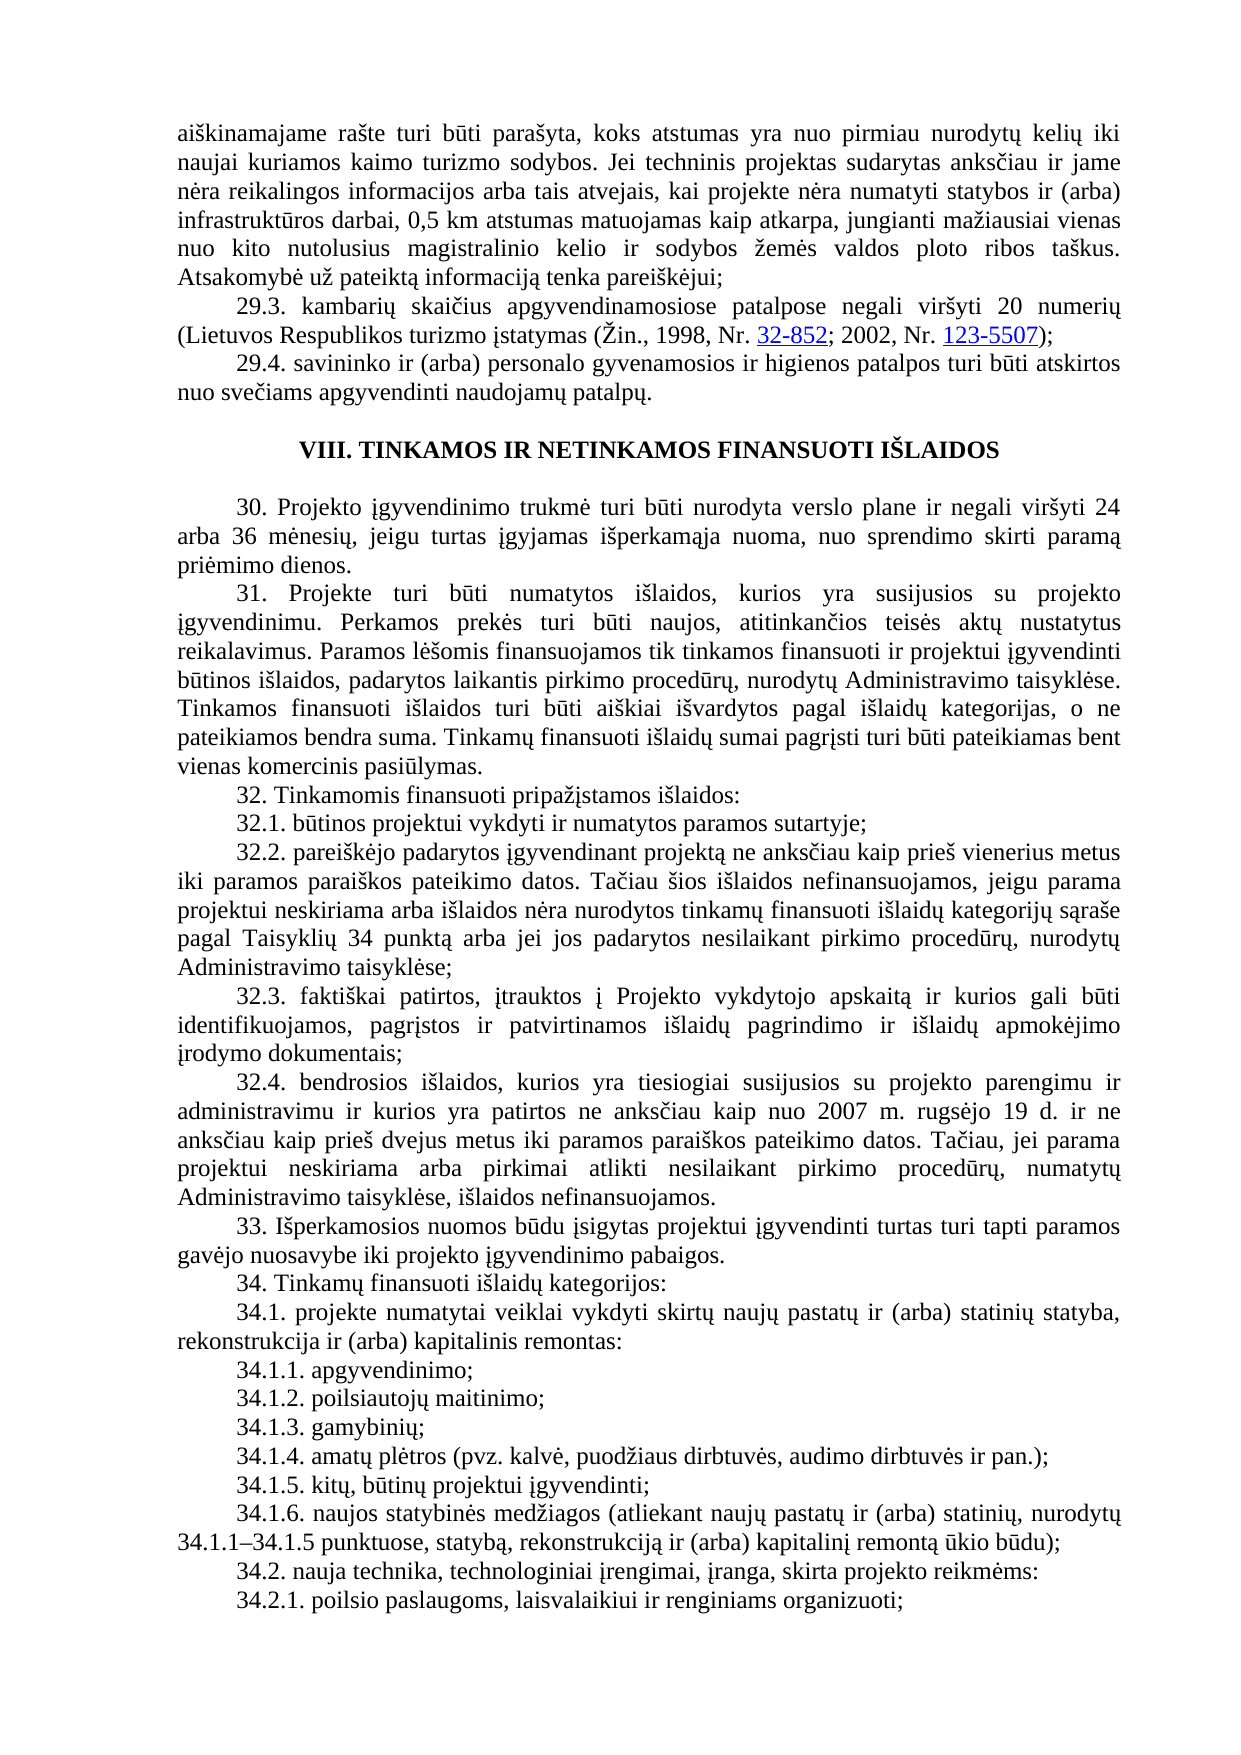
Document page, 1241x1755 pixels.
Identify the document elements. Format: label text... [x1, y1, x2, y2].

text 34.1.3. gamybinių; [177, 1412, 1122, 1441]
text 34.2. nauja technika, technologiniai įrengimai, įranga, skirta projekto reikmėms: [177, 1556, 1122, 1585]
text 32.2. pareiškėjo padarytos įgyvendinant projektą ne anksčiau kaip prieš vienerius metus iki paramos paraiškos pateikimo datos. Tačiau šios išlaidos nefinansuojamos, jeigu parama projektui neskiriama arba išlaidos nėra nurodytos tinkamų finansuoti išlaidų kategorijų sąraše pagal Taisyklių 34 punktą arba jei jos padarytos nesilaikant pirkimo procedūrų, nurodytų Administravimo taisyklėse; [177, 837, 1122, 981]
text 29.3. kambarių skaičius apgyvendinamosiose patalpose negali viršyti 20 numerių (Lietuvos Respublikos turizmo įstatymas (Žin., 1998, Nr. 32-852; 2002, Nr. 123-5507); [177, 291, 1122, 348]
text 32.4. bendrosios išlaidos, kurios yra tiesiogiai susijusios su projekto parengimu ir administravimu ir kurios yra patirtos ne anksčiau kaip nuo 2007 m. rugsėjo 19 d. ir ne anksčiau kaip prieš dvejus metus iki paramos paraiškos pateikimo datos. Tačiau, jei parama projektui neskiriama arba pirkimai atlikti nesilaikant pirkimo procedūrų, numatytų Administravimo taisyklėse, išlaidos nefinansuojamos. [177, 1067, 1122, 1211]
text 30. Projekto įgyvendinimo trukmė turi būti nurodyta verslo plane ir negali viršyti 24 arba 36 mėnesių, jeigu turtas įgyjamas išperkamąja nuoma, nuo sprendimo skirti paramą priėmimo dienos. [177, 492, 1122, 578]
text 32.1. būtinos projektui vykdyti ir numatytos paramos sutartyje; [177, 808, 1122, 837]
text 34.1. projekte numatytai veiklai vykdyti skirtų naujų pastatų ir (arba) statinių statyba, rekonstrukcija ir (arba) kapitalinis remontas: [177, 1297, 1122, 1355]
text 34.1.5. kitų, būtinų projektui įgyvendinti; [177, 1470, 1122, 1498]
text VIII. TINKAMOS IR NETINKAMOS FINANSUOTI IŠLAIDOS [177, 435, 1122, 463]
text 34.1.4. amatų plėtros (pvz. kalvė, puodžiaus dirbtuvės, audimo dirbtuvės ir pan.); [177, 1441, 1122, 1470]
text aiškinamajame rašte turi būti parašyta, koks atstumas yra nuo pirmiau nurodytų kelių iki naujai kuriamos kaimo turizmo sodybos. Jei techninis projektas sudarytas anksčiau ir jame nėra reikalingos informacijos arba tais atvejais, kai projekte nėra numatyti statybos ir (arba) infrastruktūros darbai, 0,5 km atstumas matuojamas kaip atkarpa, jungianti mažiausiai vienas nuo kito nutolusius magistralinio kelio ir sodybos žemės valdos ploto ribos taškus. Atsakomybė už pateiktą informaciją tenka pareiškėjui; [177, 118, 1122, 291]
text 34.1.6. naujos statybinės medžiagos (atliekant naujų pastatų ir (arba) statinių, nurodytų 34.1.1–34.1.5 punktuose, statybą, rekonstrukciją ir (arba) kapitalinį remontą ūkio būdu); [177, 1498, 1122, 1556]
text 31. Projekte turi būti numatytos išlaidos, kurios yra susijusios su projekto įgyvendinimu. Perkamos prekės turi būti naujos, atitinkančios teisės aktų nustatytus reikalavimus. Paramos lėšomis finansuojamos tik tinkamos finansuoti ir projektui įgyvendinti būtinos išlaidos, padarytos laikantis pirkimo procedūrų, nurodytų Administravimo taisyklėse. Tinkamos finansuoti išlaidos turi būti aiškiai išvardytos pagal išlaidų kategorijas, o ne pateikiamos bendra suma. Tinkamų finansuoti išlaidų sumai pagrįsti turi būti pateikiamas bent vienas komercinis pasiūlymas. [177, 578, 1122, 780]
text 34.1.2. poilsiautojų maitinimo; [177, 1383, 1122, 1412]
text 34.1.1. apgyvendinimo; [177, 1355, 1122, 1383]
text 32.3. faktiškai patirtos, įtrauktos į Projekto vykdytojo apskaitą ir kurios gali būti identifikuojamos, pagrįstos ir patvirtinamos išlaidų pagrindimo ir išlaidų apmokėjimo įrodymo dokumentais; [177, 981, 1122, 1067]
text 32. Tinkamomis finansuoti pripažįstamos išlaidos: [177, 780, 1122, 808]
text 29.4. savininko ir (arba) personalo gyvenamosios ir higienos patalpos turi būti atskirtos nuo svečiams apgyvendinti naudojamų patalpų. [177, 348, 1122, 406]
text 34. Tinkamų finansuoti išlaidų kategorijos: [177, 1268, 1122, 1297]
text 34.2.1. poilsio paslaugoms, laisvalaikiui ir renginiams organizuoti; [177, 1585, 1122, 1613]
text 33. Išperkamosios nuomos būdu įsigytas projektui įgyvendinti turtas turi tapti paramos gavėjo nuosavybe iki projekto įgyvendinimo pabaigos. [177, 1211, 1122, 1268]
